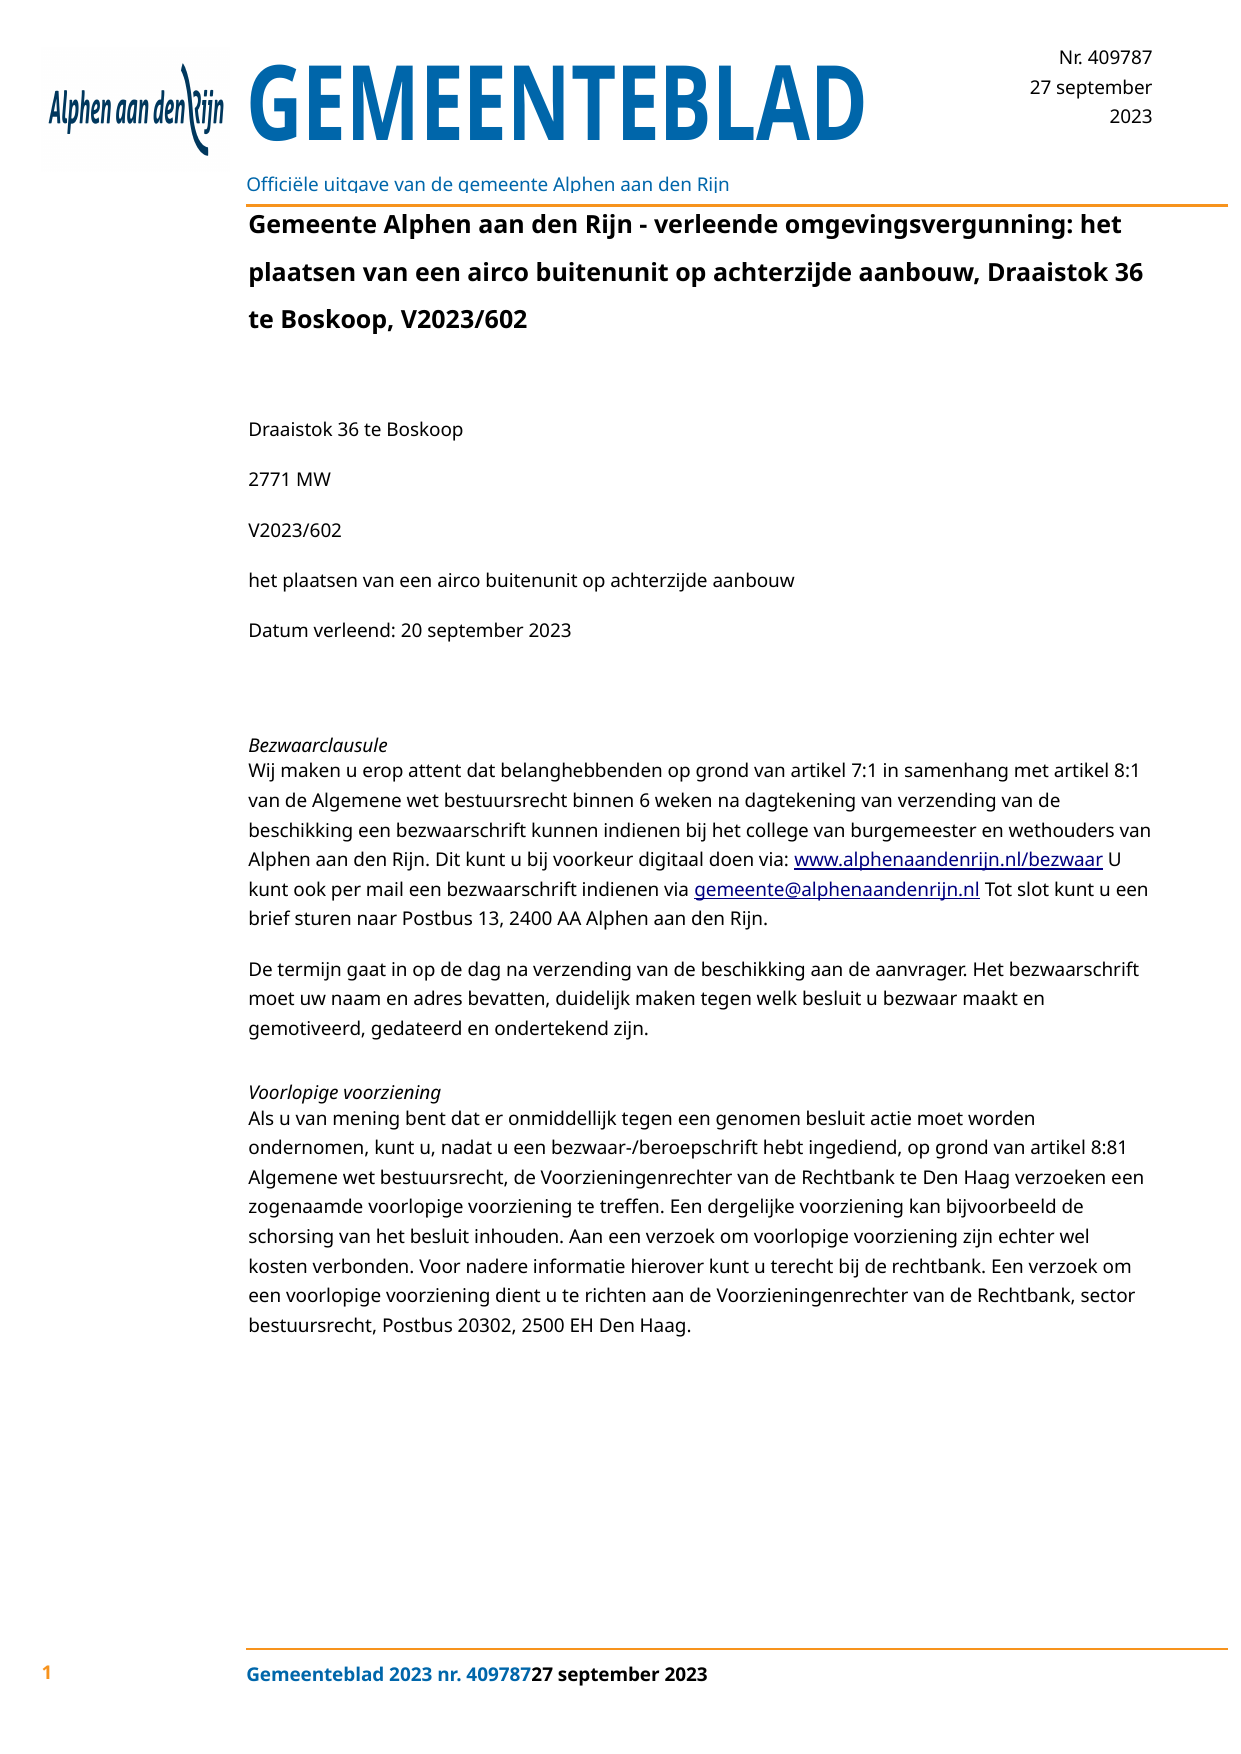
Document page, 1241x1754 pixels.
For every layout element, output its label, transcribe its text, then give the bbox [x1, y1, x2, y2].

text Datum verleend: 20 september 2023 [248, 618, 1152, 643]
text Als u van mening bent dat er onmiddellijk tegen een genomen besluit actie moet worden ondernomen, kunt u, nadat u een bezwaar-/beroepschrift hebt ingediend, op grond van artikel 8:81 Algemene wet bestuursrecht, de Voorzieningenrechter van de Rechtbank te Den Haag verzoeken een zogenaamde voorlopige voorziening te treffen. Een dergelijke voorziening kan bijvoorbeeld de schorsing van het besluit inhouden. Aan een verzoek om voorlopige voorziening zijn echter wel kosten verbonden. Voor nadere informatie hierover kunt u terecht bij de rechtbank. Een verzoek om een voorlopige voorziening dient u te richten aan de Voorzieningenrechter van de Rechtbank, sector bestuursrecht, Postbus 20302, 2500 EH Den Haag. [248, 1105, 1152, 1338]
text Gemeente Alphen aan den Rijn - verleende omgevingsvergunning: het plaatsen van een airco buitenunit op achterzijde aanbouw, Draaistok 36 te Boskoop, V2023/602 [248, 207, 1152, 336]
picture [41, 47, 231, 172]
text Wij maken u erop attent dat belanghebbenden op grond van artikel 7:1 in samenhang met artikel 8:1 van de Algemene wet bestuursrecht binnen 6 weken na dagtekening van verzending van de beschikking een bezwaarschrift kunnen indienen bij het college van burgemeester en wethouders van Alphen aan den Rijn. Dit kunt u bij voorkeur digitaal doen via: www.alphenaandenrijn.nl/bezwaar U kunt ook per mail een bezwaarschrift indienen via gemeente@alphenaandenrijn.nl Tot slot kunt u een brief sturen naar Postbus 13, 2400 AA Alphen aan den Rijn. [248, 758, 1152, 931]
text 2771 MW [248, 466, 1152, 492]
text Draaistok 36 te Boskoop [248, 416, 1152, 442]
text Bezwaarclausule [248, 732, 1152, 758]
text De termijn gaat in op de dag na verzending van de beschikking aan de aanvrager. Het bezwaarschrift moet uw naam en adres bevatten, duidelijk maken tegen welk besluit u bezwaar maakt en gemotiveerd, gedateerd en ondertekend zijn. [248, 956, 1152, 1041]
text V2023/602 [248, 517, 1152, 542]
text het plaatsen van een airco buitenunit op achterzijde aanbouw [248, 567, 1152, 593]
text Voorlopige voorziening [248, 1079, 1152, 1105]
